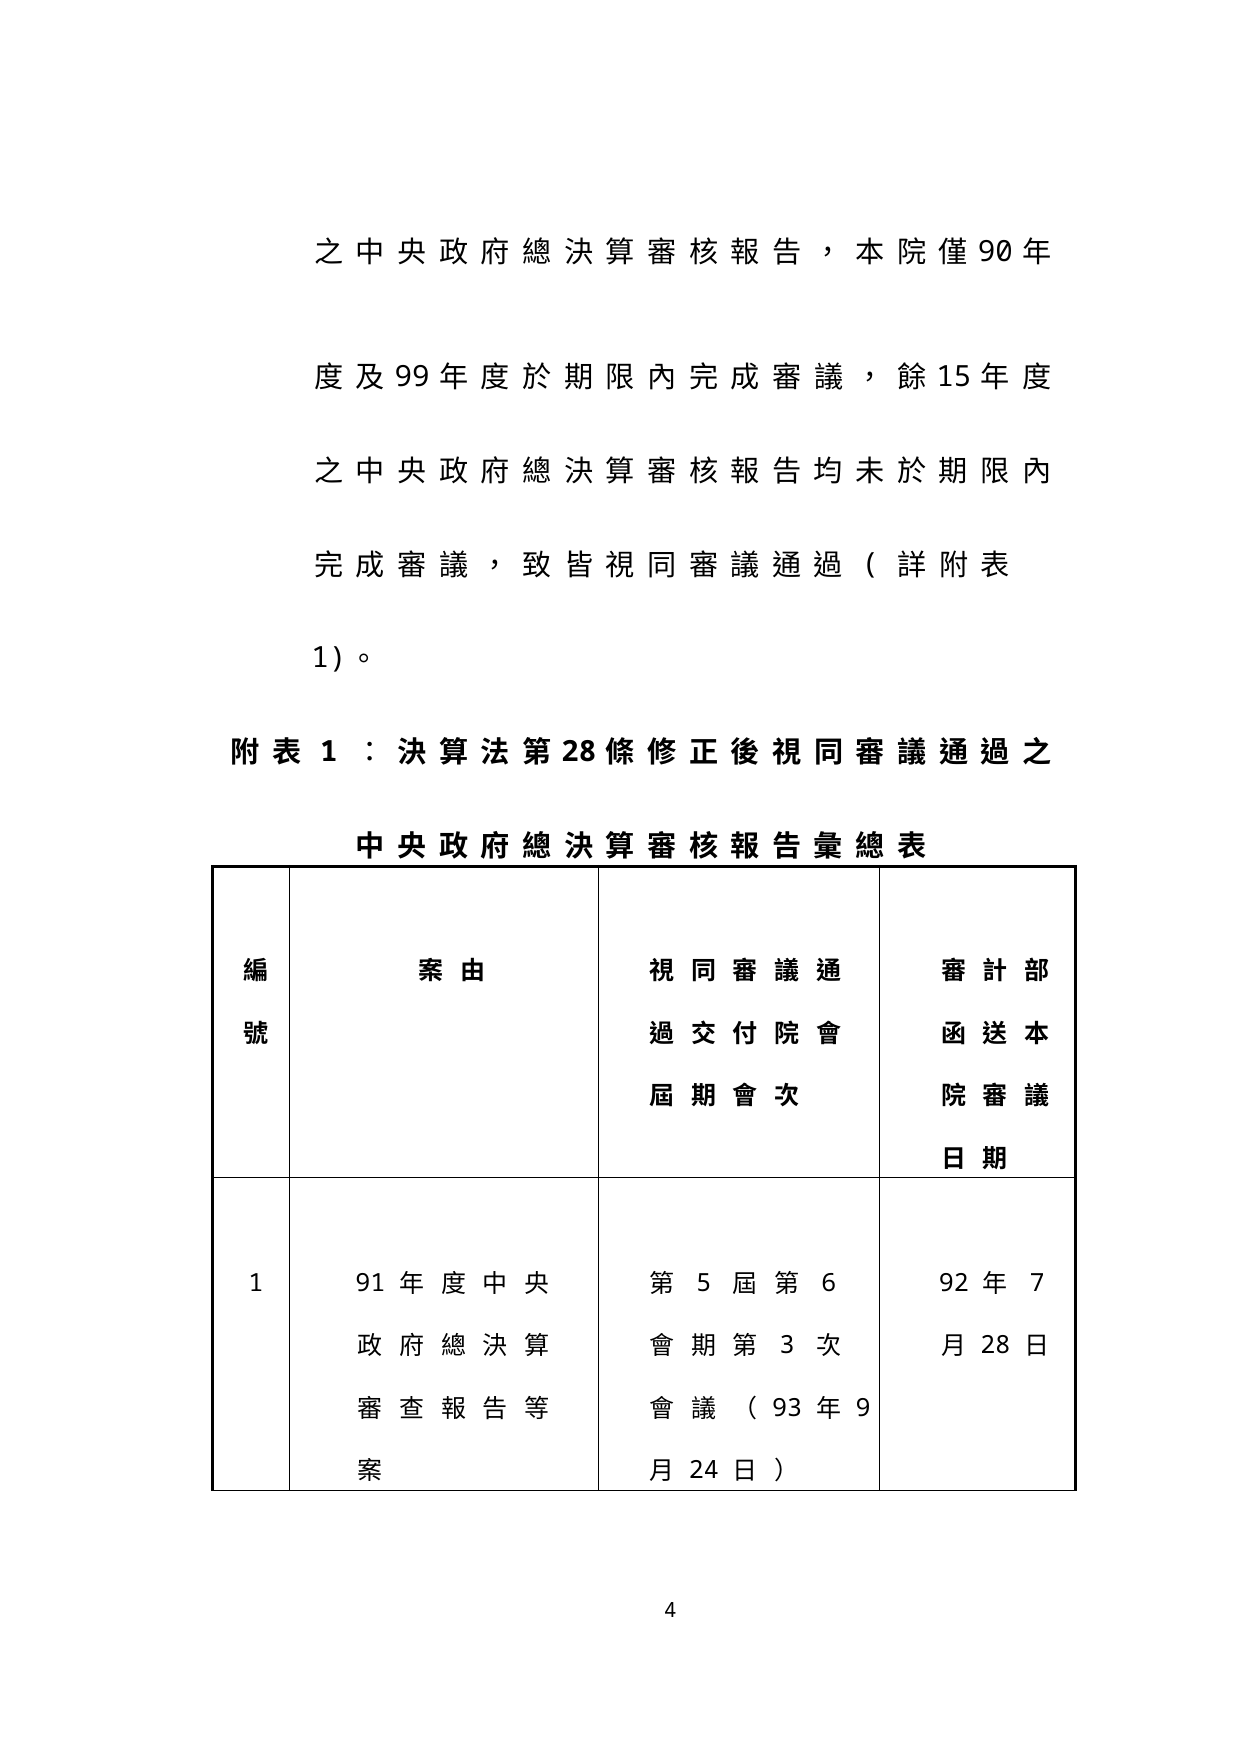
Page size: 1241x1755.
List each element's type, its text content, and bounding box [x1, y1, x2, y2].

table_cell 1 [214, 1178, 289, 1490]
table_header 編號 [214, 868, 289, 1177]
table_header 視同審議通過交付院會屆期會次 [599, 868, 879, 1177]
table_cell 第5屆第6會期第3次會議（93年9月24日） [599, 1178, 879, 1490]
text 之中央政府總決算審核報告，本院僅90年度及99年度於期限內完成審議，餘15年度之中央政府總決算審核報告均未於期限內完成審議，致皆視同審議通過(詳附表1)。 [271, 177, 1058, 677]
table_cell 92年7月28日 [880, 1178, 1074, 1490]
table_cell 91年度中央政府總決算審查報告等案 [290, 1178, 598, 1490]
text 附表1：決算法第28條修正後視同審議通過之中央政府總決算審核報告彙總表 [207, 677, 1058, 865]
table_header 案由 [290, 868, 598, 1177]
table_header 審計部函送本院審議日期 [880, 868, 1074, 1177]
